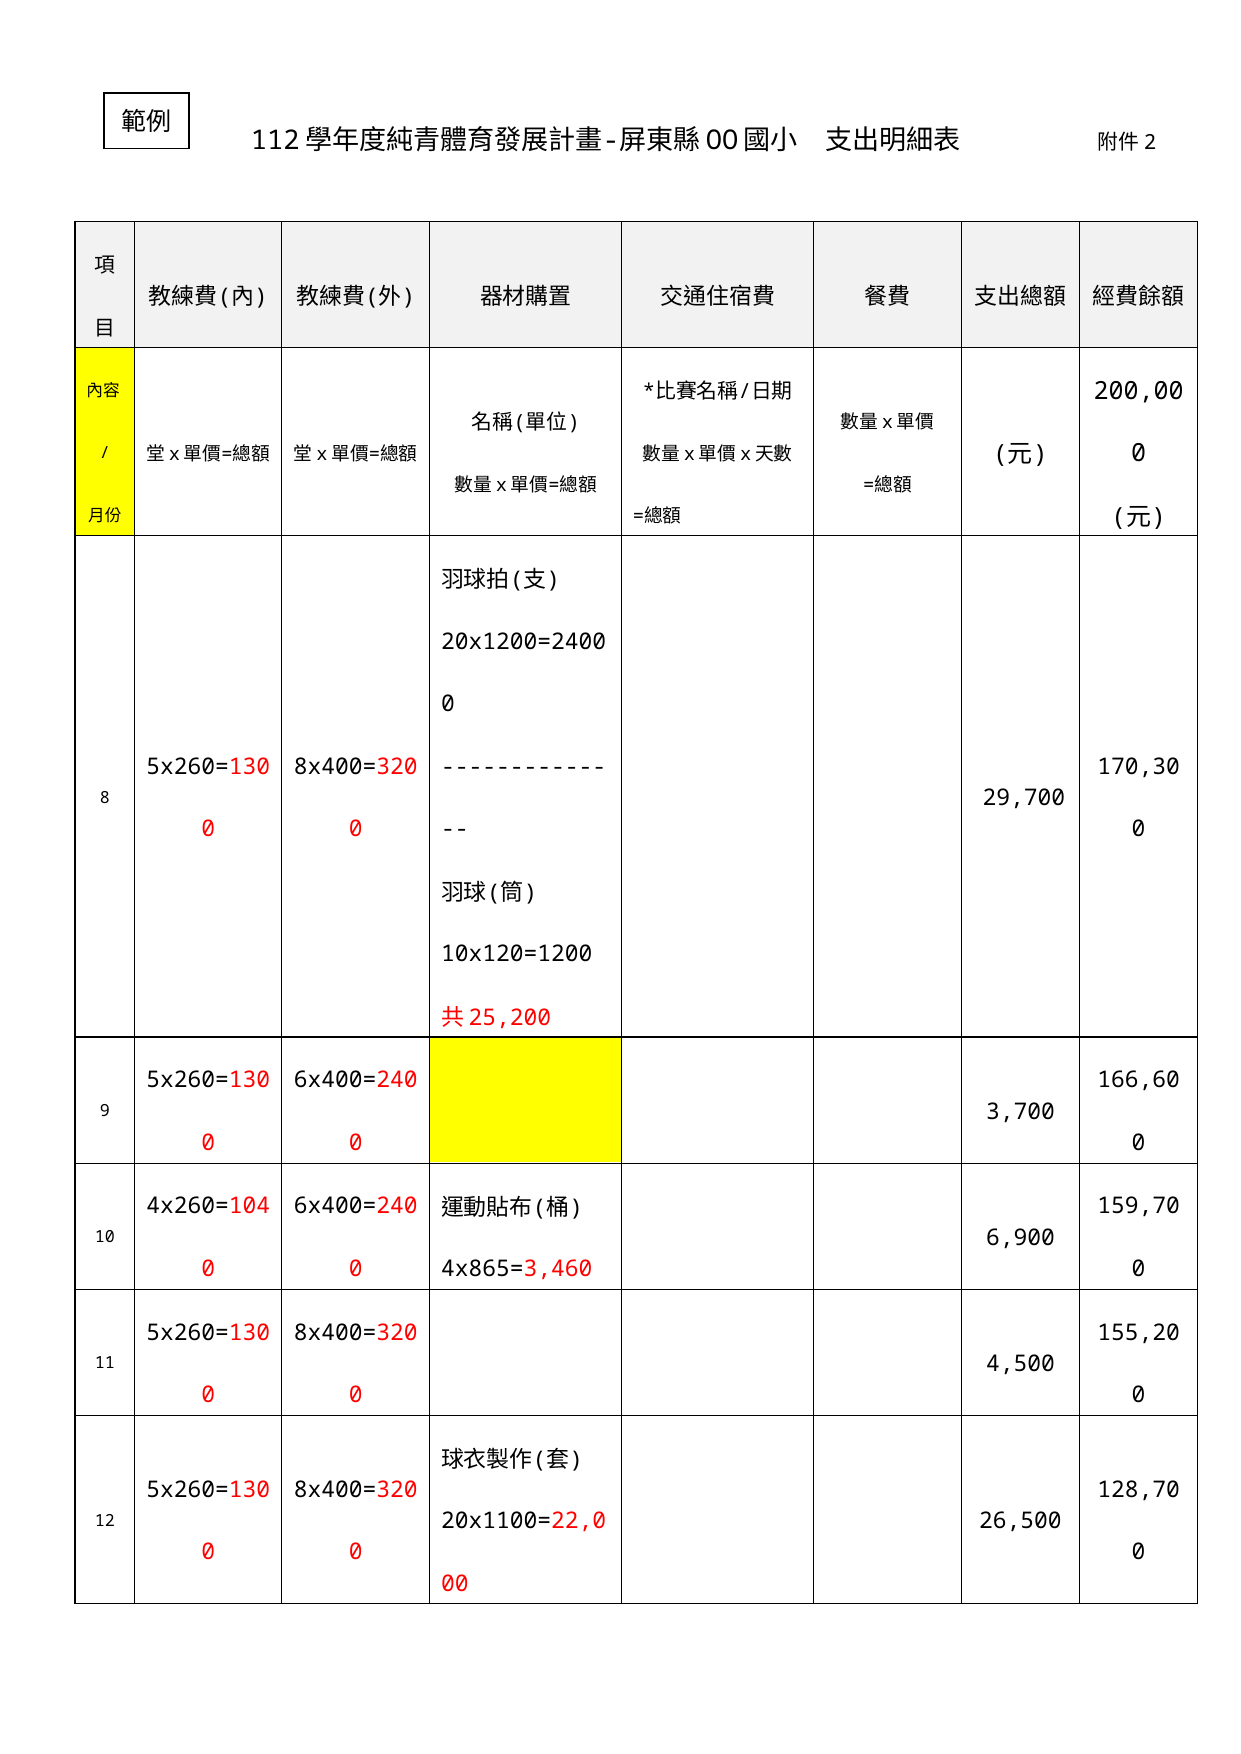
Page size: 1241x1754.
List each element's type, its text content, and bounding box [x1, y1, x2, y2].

table_cell [622, 1290, 813, 1414]
table_cell [622, 536, 813, 1036]
table_cell 155,200 [1080, 1290, 1197, 1414]
table_cell [622, 1164, 813, 1288]
table_cell 5x260=1300 [135, 536, 281, 1036]
table_cell 5x260=1300 [135, 1290, 281, 1414]
table_cell 6x400=2400 [282, 1038, 429, 1162]
table_cell 6,900 [962, 1164, 1079, 1288]
table_cell 8 [76, 536, 134, 1036]
table_cell 11 [76, 1290, 134, 1414]
table_header 器材購置 [430, 222, 621, 347]
text 112學年度純青體育發展計畫-屏東縣OO國小 支出明細表 附件2 [105, 94, 188, 148]
table_cell [430, 1038, 621, 1162]
table_cell [814, 1038, 961, 1162]
table_header 教練費(外) [282, 222, 429, 347]
table_cell 200,000 (元) [1080, 348, 1197, 535]
table_header 項目 [76, 222, 134, 347]
table_cell 4x260=1040 [135, 1164, 281, 1288]
table_cell 名稱(單位) 數量x單價=總額 [430, 348, 621, 535]
table_cell 球衣製作(套) 20x1100=22,000 [430, 1416, 621, 1603]
table_cell 堂x單價=總額 [135, 348, 281, 535]
table_cell [814, 536, 961, 1036]
table_header 教練費(內) [135, 222, 281, 347]
table_cell 29,700 [962, 536, 1079, 1036]
table_cell 8x400=3200 [282, 1290, 429, 1414]
table_cell [430, 1290, 621, 1414]
table_cell 數量x單價 =總額 [814, 348, 961, 535]
table_cell 9 [76, 1038, 134, 1162]
table_cell 羽球拍(支) 20x1200=24000 -------------- 羽球(筒) 10x120=1200 共25,200 [430, 536, 621, 1036]
table_cell [622, 1416, 813, 1603]
table_cell 5x260=1300 [135, 1416, 281, 1603]
table_cell [622, 1038, 813, 1162]
text 112學年度純青體育發展計畫-屏東縣OO國小 支出明細表 附件2 [75, 96, 1165, 158]
text 範例 [119, 101, 173, 137]
table_cell 8x400=3200 [282, 536, 429, 1036]
table_cell 3,700 [962, 1038, 1079, 1162]
table_cell 26,500 [962, 1416, 1079, 1603]
table_cell 運動貼布(桶) 4x865=3,460 [430, 1164, 621, 1288]
table_header 餐費 [814, 222, 961, 347]
table_header 支出總額 [962, 222, 1079, 347]
table_cell 12 [76, 1416, 134, 1603]
table_cell 159,700 [1080, 1164, 1197, 1288]
table_cell 128,700 [1080, 1416, 1197, 1603]
table_cell 4,500 [962, 1290, 1079, 1414]
table_cell 5x260=1300 [135, 1038, 281, 1162]
table_cell [814, 1290, 961, 1414]
table_cell 166,600 [1080, 1038, 1197, 1162]
table_cell 8x400=3200 [282, 1416, 429, 1603]
table_cell (元) [962, 348, 1079, 535]
table_cell 堂x單價=總額 [282, 348, 429, 535]
table_header 交通住宿費 [622, 222, 813, 347]
table_cell 170,300 [1080, 536, 1197, 1036]
table_cell 內容 / 月份 [76, 348, 134, 535]
table_header 經費餘額 [1080, 222, 1197, 347]
table_cell [814, 1416, 961, 1603]
table_cell [814, 1164, 961, 1288]
table_cell 6x400=2400 [282, 1164, 429, 1288]
table_cell 10 [76, 1164, 134, 1288]
table_cell *比賽名稱/日期 數量x單價x天數 =總額 [622, 348, 813, 535]
